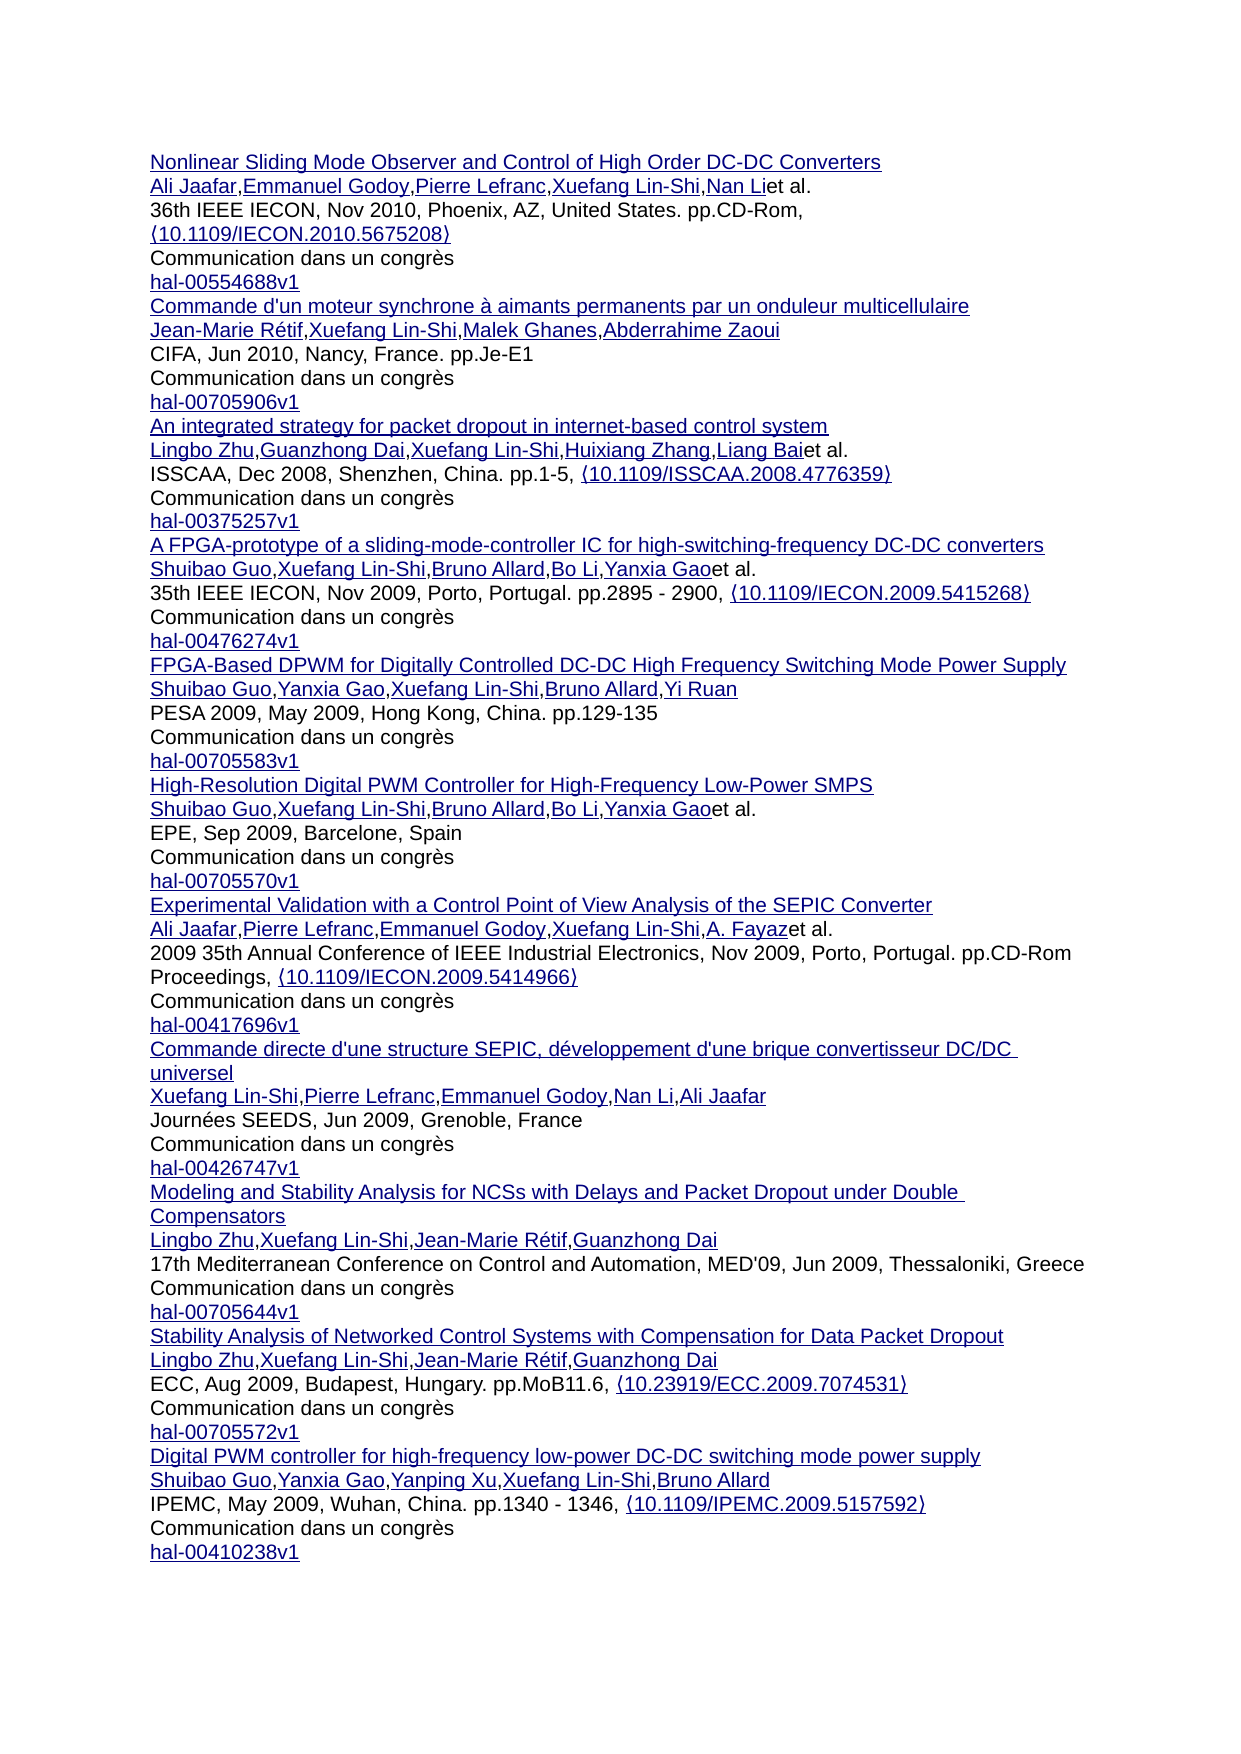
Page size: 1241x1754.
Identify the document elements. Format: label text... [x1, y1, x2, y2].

table_cell An integrated strategy for packet dropout in internet-based control system Lingbo Zhu,Guanzhong Dai,Xuefang Lin-Shi,Huixiang Zhang,Liang Baiet al. ISSCAA, Dec 2008, Shenzhen, China. pp.1-5, ⟨10.1109/ISSCAA.2008.4776359⟩ Communication dans un congrès hal-00375257v1 [150, 414, 1090, 533]
table_cell Digital PWM controller for high-frequency low-power DC-DC switching mode power supply Shuibao Guo,Yanxia Gao,Yanping Xu,Xuefang Lin-Shi,Bruno Allard IPEMC, May 2009, Wuhan, China. pp.1340 - 1346, ⟨10.1109/IPEMC.2009.5157592⟩ Communication dans un congrès hal-00410238v1 [150, 1444, 1090, 1563]
table_cell A FPGA-prototype of a sliding-mode-controller IC for high-switching-frequency DC-DC converters Shuibao Guo,Xuefang Lin-Shi,Bruno Allard,Bo Li,Yanxia Gaoet al. 35th IEEE IECON, Nov 2009, Porto, Portugal. pp.2895 - 2900, ⟨10.1109/IECON.2009.5415268⟩ Communication dans un congrès hal-00476274v1 [150, 533, 1090, 653]
table_cell FPGA-Based DPWM for Digitally Controlled DC-DC High Frequency Switching Mode Power Supply Shuibao Guo,Yanxia Gao,Xuefang Lin-Shi,Bruno Allard,Yi Ruan PESA 2009, May 2009, Hong Kong, China. pp.129-135 Communication dans un congrès hal-00705583v1 [150, 653, 1090, 773]
table_cell Modeling and Stability Analysis for NCSs with Delays and Packet Dropout under Double Compensators Lingbo Zhu,Xuefang Lin-Shi,Jean-Marie Rétif,Guanzhong Dai 17th Mediterranean Conference on Control and Automation, MED'09, Jun 2009, Thessaloniki, Greece Communication dans un congrès hal-00705644v1 [150, 1180, 1090, 1324]
table_cell Nonlinear Sliding Mode Observer and Control of High Order DC-DC Converters Ali Jaafar,Emmanuel Godoy,Pierre Lefranc,Xuefang Lin-Shi,Nan Liet al. 36th IEEE IECON, Nov 2010, Phoenix, AZ, United States. pp.CD-Rom, ⟨10.1109/IECON.2010.5675208⟩ Communication dans un congrès hal-00554688v1 [150, 150, 1090, 294]
table_cell Commande d'un moteur synchrone à aimants permanents par un onduleur multicellulaire Jean-Marie Rétif,Xuefang Lin-Shi,Malek Ghanes,Abderrahime Zaoui CIFA, Jun 2010, Nancy, France. pp.Je-E1 Communication dans un congrès hal-00705906v1 [150, 294, 1090, 413]
table_cell Stability Analysis of Networked Control Systems with Compensation for Data Packet Dropout Lingbo Zhu,Xuefang Lin-Shi,Jean-Marie Rétif,Guanzhong Dai ECC, Aug 2009, Budapest, Hungary. pp.MoB11.6, ⟨10.23919/ECC.2009.7074531⟩ Communication dans un congrès hal-00705572v1 [150, 1324, 1090, 1444]
table_cell Experimental Validation with a Control Point of View Analysis of the SEPIC Converter Ali Jaafar,Pierre Lefranc,Emmanuel Godoy,Xuefang Lin-Shi,A. Fayazet al. 2009 35th Annual Conference of IEEE Industrial Electronics, Nov 2009, Porto, Portugal. pp.CD-Rom Proceedings, ⟨10.1109/IECON.2009.5414966⟩ Communication dans un congrès hal-00417696v1 [150, 893, 1090, 1036]
table_cell Commande directe d'une structure SEPIC, développement d'une brique convertisseur DC/DC universel Xuefang Lin-Shi,Pierre Lefranc,Emmanuel Godoy,Nan Li,Ali Jaafar Journées SEEDS, Jun 2009, Grenoble, France Communication dans un congrès hal-00426747v1 [150, 1036, 1090, 1180]
table_cell High-Resolution Digital PWM Controller for High-Frequency Low-Power SMPS Shuibao Guo,Xuefang Lin-Shi,Bruno Allard,Bo Li,Yanxia Gaoet al. EPE, Sep 2009, Barcelone, Spain Communication dans un congrès hal-00705570v1 [150, 773, 1090, 893]
